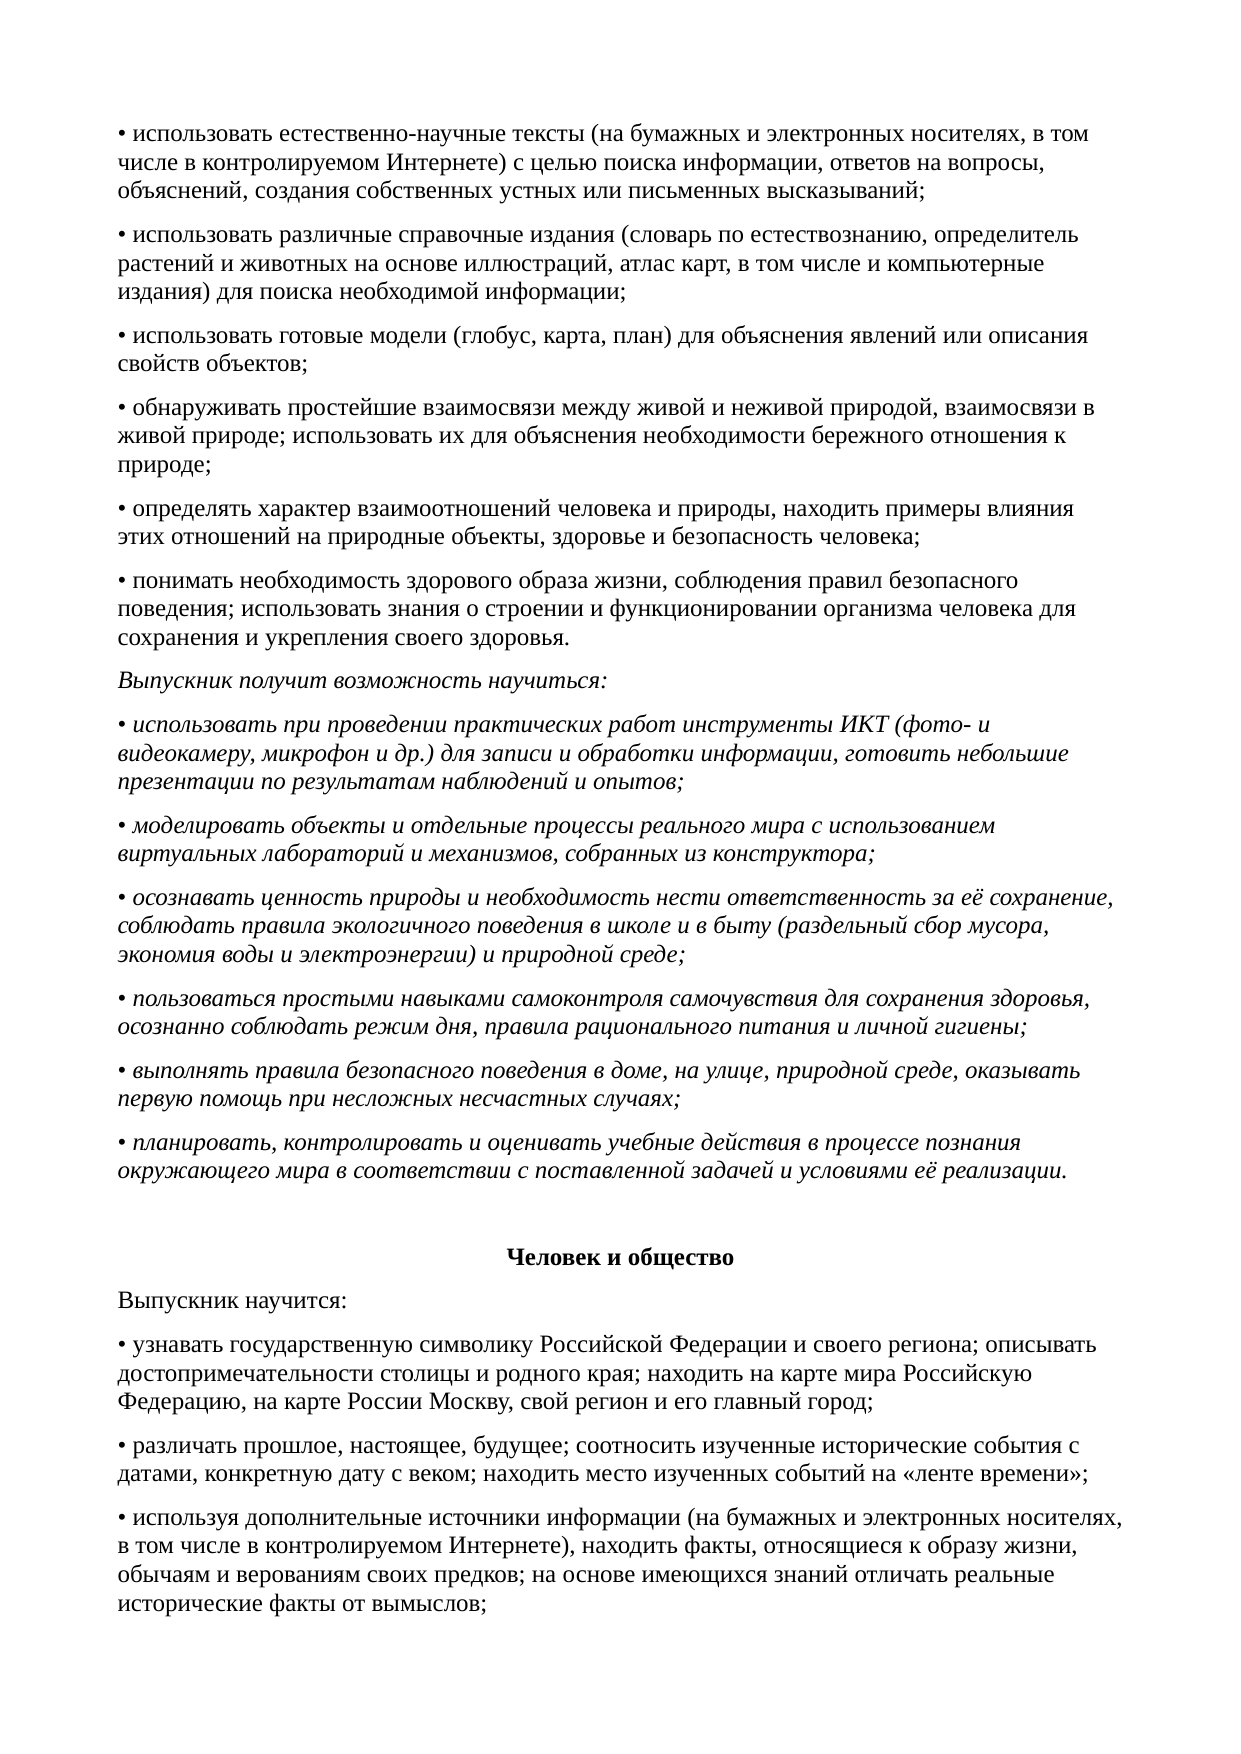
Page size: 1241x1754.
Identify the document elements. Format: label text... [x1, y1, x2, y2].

text • планировать, контролировать и оценивать учебные действия в процессе познания окружающего мира в соответствии с поставленной задачей и условиями её реализации. [117, 1127, 1123, 1184]
text • различать прошлое, настоящее, будущее; соотносить изученные исторические события с датами, конкретную дату с веком; находить место изученных событий на «ленте времени»; [117, 1430, 1123, 1487]
text • использовать при проведении практических работ инструменты ИКТ (фото- и видеокамеру, микрофон и др.) для записи и обработки информации, готовить небольшие презентации по результатам наблюдений и опытов; [117, 709, 1123, 795]
text • определять характер взаимоотношений человека и природы, находить примеры влияния этих отношений на природные объекты, здоровье и безопасность человека; [117, 493, 1123, 550]
text • использовать готовые модели (глобус, карта, план) для объяснения явлений или описания свойств объектов; [117, 320, 1123, 377]
text • понимать необходимость здорового образа жизни, соблюдения правил безопасного поведения; использовать знания о строении и функционировании организма человека для сохранения и укрепления своего здоровья. [117, 565, 1123, 651]
text • обнаруживать простейшие взаимосвязи между живой и неживой природой, взаимосвязи в живой природе; использовать их для объяснения необходимости бережного отношения к природе; [117, 392, 1123, 478]
text • моделировать объекты и отдельные процессы реального мира с использованием виртуальных лабораторий и механизмов, собранных из конструктора; [117, 810, 1123, 867]
text Человек и общество [117, 1242, 1123, 1271]
text • использовать различные справочные издания (словарь по естествознанию, определитель растений и животных на основе иллюстраций, атлас карт, в том числе и компьютерные издания) для поиска необходимой информации; [117, 219, 1123, 305]
text • узнавать государственную символику Российской Федерации и своего региона; описывать достопримечательности столицы и родного края; находить на карте мира Российскую Федерацию, на карте России Москву, свой регион и его главный город; [117, 1329, 1123, 1415]
text • пользоваться простыми навыками самоконтроля самочувствия для сохранения здоровья, осознанно соблюдать режим дня, правила рационального питания и личной гигиены; [117, 983, 1123, 1040]
text Выпускник научится: [117, 1286, 1123, 1314]
text • выполнять правила безопасного поведения в доме, на улице, природной среде, оказывать первую помощь при несложных несчастных случаях; [117, 1055, 1123, 1112]
text • осознавать ценность природы и необходимость нести ответственность за её сохранение, соблюдать правила экологичного поведения в школе и в быту (раздельный сбор мусора, экономия воды и электроэнергии) и природной среде; [117, 882, 1123, 968]
text • используя дополнительные источники информации (на бумажных и электронных носителях, в том числе в контролируемом Интернете), находить факты, относящиеся к образу жизни, обычаям и верованиям своих предков; на основе имеющихся знаний отличать реальные исторические факты от вымыслов; [117, 1502, 1123, 1617]
text Выпускник получит возможность научиться: [117, 666, 1123, 694]
text • использовать естественно-научные тексты (на бумажных и электронных носителях, в том числе в контролируемом Интернете) с целью поиска информации, ответов на вопросы, объяснений, создания собственных устных или письменных высказываний; [117, 118, 1123, 204]
